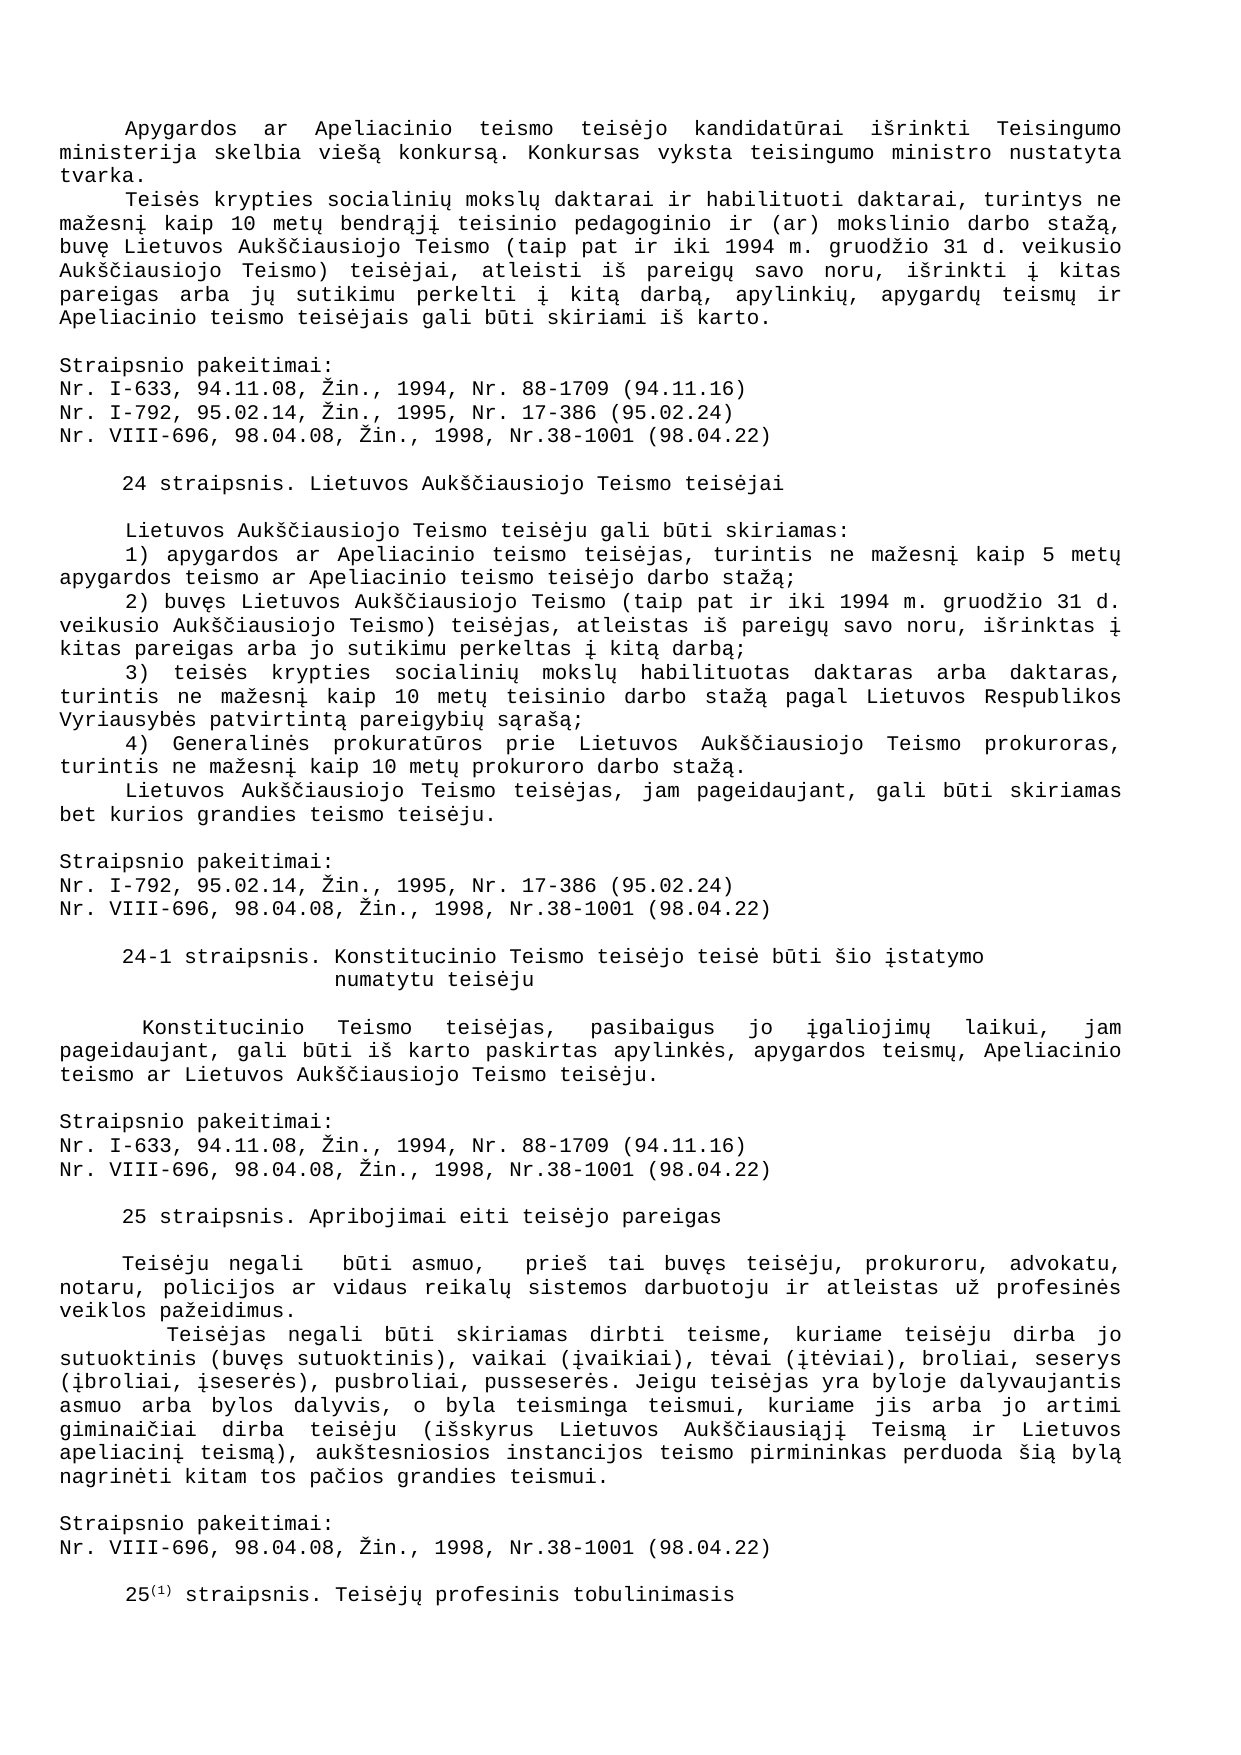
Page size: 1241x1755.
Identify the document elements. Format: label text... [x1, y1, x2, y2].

text 25 straipsnis. Apribojimai eiti teisėjo pareigas [59, 1206, 1122, 1229]
text Lietuvos Aukščiausiojo Teismo teisėju gali būti skiriamas: [59, 520, 1122, 544]
text 25(1) straipsnis. Teisėjų profesinis tobulinimasis [59, 1584, 1122, 1608]
text Teisės krypties socialinių mokslų daktarai ir habilituoti daktarai, turintys ne mažesnį kaip 10 metų bendrąjį teisinio pedagoginio ir (ar) mokslinio darbo stažą, buvę Lietuvos Aukščiausiojo Teismo (taip pat ir iki 1994 m. gruodžio 31 d. veikusio Aukščiausiojo Teismo) teisėjai, atleisti iš pareigų savo noru, išrinkti į kitas pareigas arba jų sutikimu perkelti į kitą darbą, apylinkių, apygardų teismų ir Apeliacinio teismo teisėjais gali būti skiriami iš karto. [59, 189, 1122, 331]
text Konstitucinio Teismo teisėjas, pasibaigus jo įgaliojimų laikui, jam pageidaujant, gali būti iš karto paskirtas apylinkės, apygardos teismų, Apeliacinio teismo ar Lietuvos Aukščiausiojo Teismo teisėju. [59, 1017, 1122, 1088]
text Nr. I-633, 94.11.08, Žin., 1994, Nr. 88-1709 (94.11.16) [59, 378, 1122, 402]
text 2) buvęs Lietuvos Aukščiausiojo Teismo (taip pat ir iki 1994 m. gruodžio 31 d. veikusio Aukščiausiojo Teismo) teisėjas, atleistas iš pareigų savo noru, išrinktas į kitas pareigas arba jo sutikimu perkeltas į kitą darbą; [59, 591, 1122, 662]
text 3) teisės krypties socialinių mokslų habilituotas daktaras arba daktaras, turintis ne mažesnį kaip 10 metų teisinio darbo stažą pagal Lietuvos Respublikos Vyriausybės patvirtintą pareigybių sąrašą; [59, 662, 1122, 733]
text 4) Generalinės prokuratūros prie Lietuvos Aukščiausiojo Teismo prokuroras, turintis ne mažesnį kaip 10 metų prokuroro darbo stažą. [59, 733, 1122, 780]
text Nr. VIII-696, 98.04.08, Žin., 1998, Nr.38-1001 (98.04.22) [59, 1537, 1122, 1561]
text 1) apygardos ar Apeliacinio teismo teisėjas, turintis ne mažesnį kaip 5 metų apygardos teismo ar Apeliacinio teismo teisėjo darbo stažą; [59, 544, 1122, 591]
text numatytu teisėju [59, 969, 1122, 993]
text Nr. I-792, 95.02.14, Žin., 1995, Nr. 17-386 (95.02.24) [59, 402, 1122, 426]
text Nr. I-633, 94.11.08, Žin., 1994, Nr. 88-1709 (94.11.16) [59, 1135, 1122, 1158]
text Nr. I-792, 95.02.14, Žin., 1995, Nr. 17-386 (95.02.24) [59, 875, 1122, 898]
text 24-1 straipsnis. Konstitucinio Teismo teisėjo teisė būti šio įstatymo [59, 946, 1122, 969]
text Nr. VIII-696, 98.04.08, Žin., 1998, Nr.38-1001 (98.04.22) [59, 426, 1122, 449]
text Nr. VIII-696, 98.04.08, Žin., 1998, Nr.38-1001 (98.04.22) [59, 1158, 1122, 1182]
text Teisėjas negali būti skiriamas dirbti teisme, kuriame teisėju dirba jo sutuoktinis (buvęs sutuoktinis), vaikai (įvaikiai), tėvai (įtėviai), broliai, seserys (įbroliai, įseserės), pusbroliai, pusseserės. Jeigu teisėjas yra byloje dalyvaujantis asmuo arba bylos dalyvis, o byla teisminga teismui, kuriame jis arba jo artimi giminaičiai dirba teisėju (išskyrus Lietuvos Aukščiausiąjį Teismą ir Lietuvos apeliacinį teismą), aukštesniosios instancijos teismo pirmininkas perduoda šią bylą nagrinėti kitam tos pačios grandies teismui. [59, 1324, 1122, 1489]
text 24 straipsnis. Lietuvos Aukščiausiojo Teismo teisėjai [59, 473, 1122, 496]
text Nr. VIII-696, 98.04.08, Žin., 1998, Nr.38-1001 (98.04.22) [59, 898, 1122, 922]
text Straipsnio pakeitimai: [59, 851, 1122, 875]
text Lietuvos Aukščiausiojo Teismo teisėjas, jam pageidaujant, gali būti skiriamas bet kurios grandies teismo teisėju. [59, 780, 1122, 827]
text Straipsnio pakeitimai: [59, 1111, 1122, 1135]
text Teisėju negali būti asmuo, prieš tai buvęs teisėju, prokuroru, advokatu, notaru, policijos ar vidaus reikalų sistemos darbuotoju ir atleistas už profesinės veiklos pažeidimus. [59, 1253, 1122, 1324]
text Straipsnio pakeitimai: [59, 354, 1122, 378]
text Straipsnio pakeitimai: [59, 1513, 1122, 1537]
text Apygardos ar Apeliacinio teismo teisėjo kandidatūrai išrinkti Teisingumo ministerija skelbia viešą konkursą. Konkursas vyksta teisingumo ministro nustatyta tvarka. [59, 118, 1122, 189]
